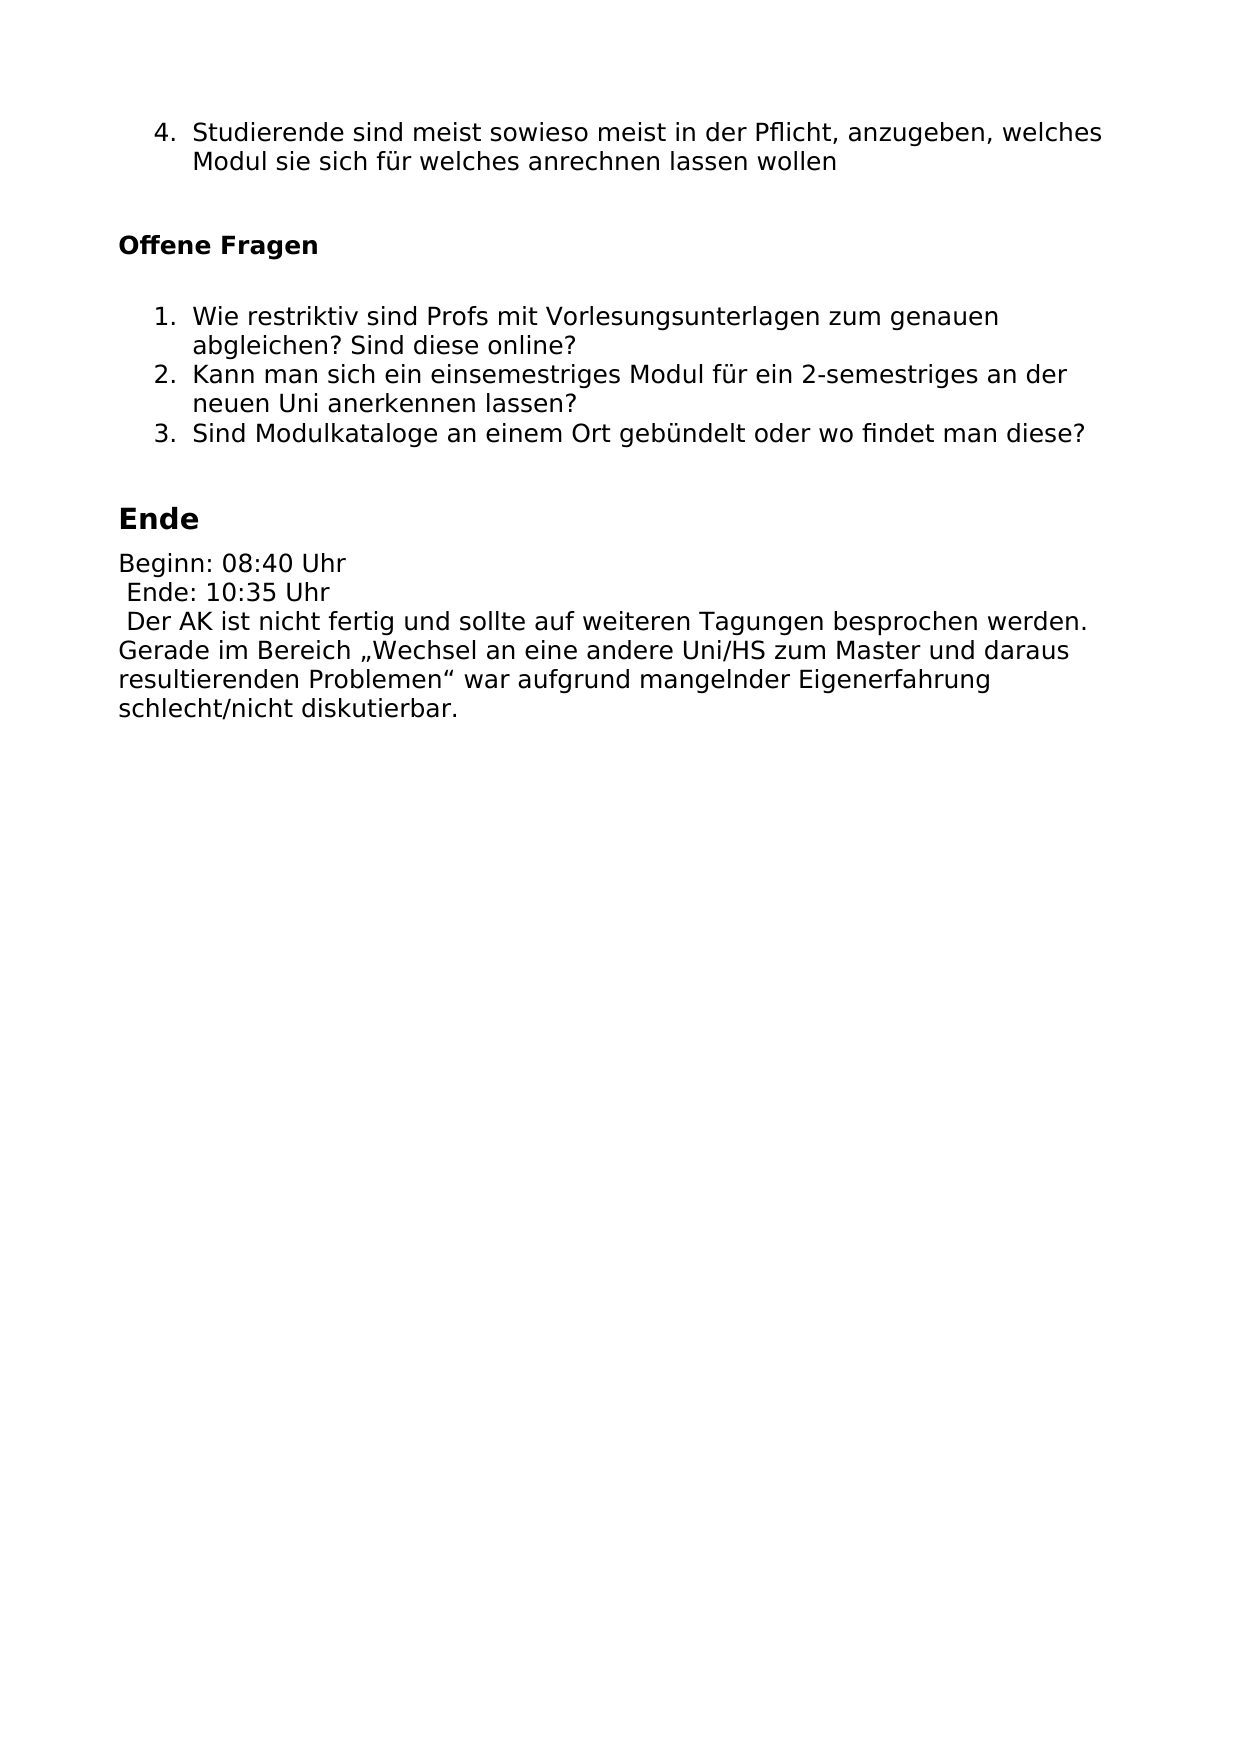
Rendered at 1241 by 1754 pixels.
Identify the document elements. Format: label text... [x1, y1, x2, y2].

list Kann man sich ein einsemestriges Modul für ein 2-semestriges an der neuen Uni anerkennen lassen? [177, 360, 1122, 419]
list Studierende sind meist sowieso meist in der Pflicht, anzugeben, welches Modul sie sich für welches anrechnen lassen wollen [177, 118, 1122, 176]
list Sind Modulkataloge an einem Ort gebündelt oder wo findet man diese? [177, 419, 1122, 448]
subtitle Ende [118, 502, 1122, 536]
subtitle Offene Fragen [118, 231, 1122, 260]
list Wie restriktiv sind Profs mit Vorlesungsunterlagen zum genauen abgleichen? Sind diese online? [177, 302, 1122, 360]
text Beginn: 08:40 Uhr Ende: 10:35 Uhr Der AK ist nicht fertig und sollte auf weiteren Tagungen besprochen werden. Gerade im Bereich „Wechsel an eine andere Uni/HS zum Master und daraus resultierenden Problemen“ war aufgrund mangelnder Eigenerfahrung schlecht/nicht diskutierbar. [118, 549, 1122, 724]
